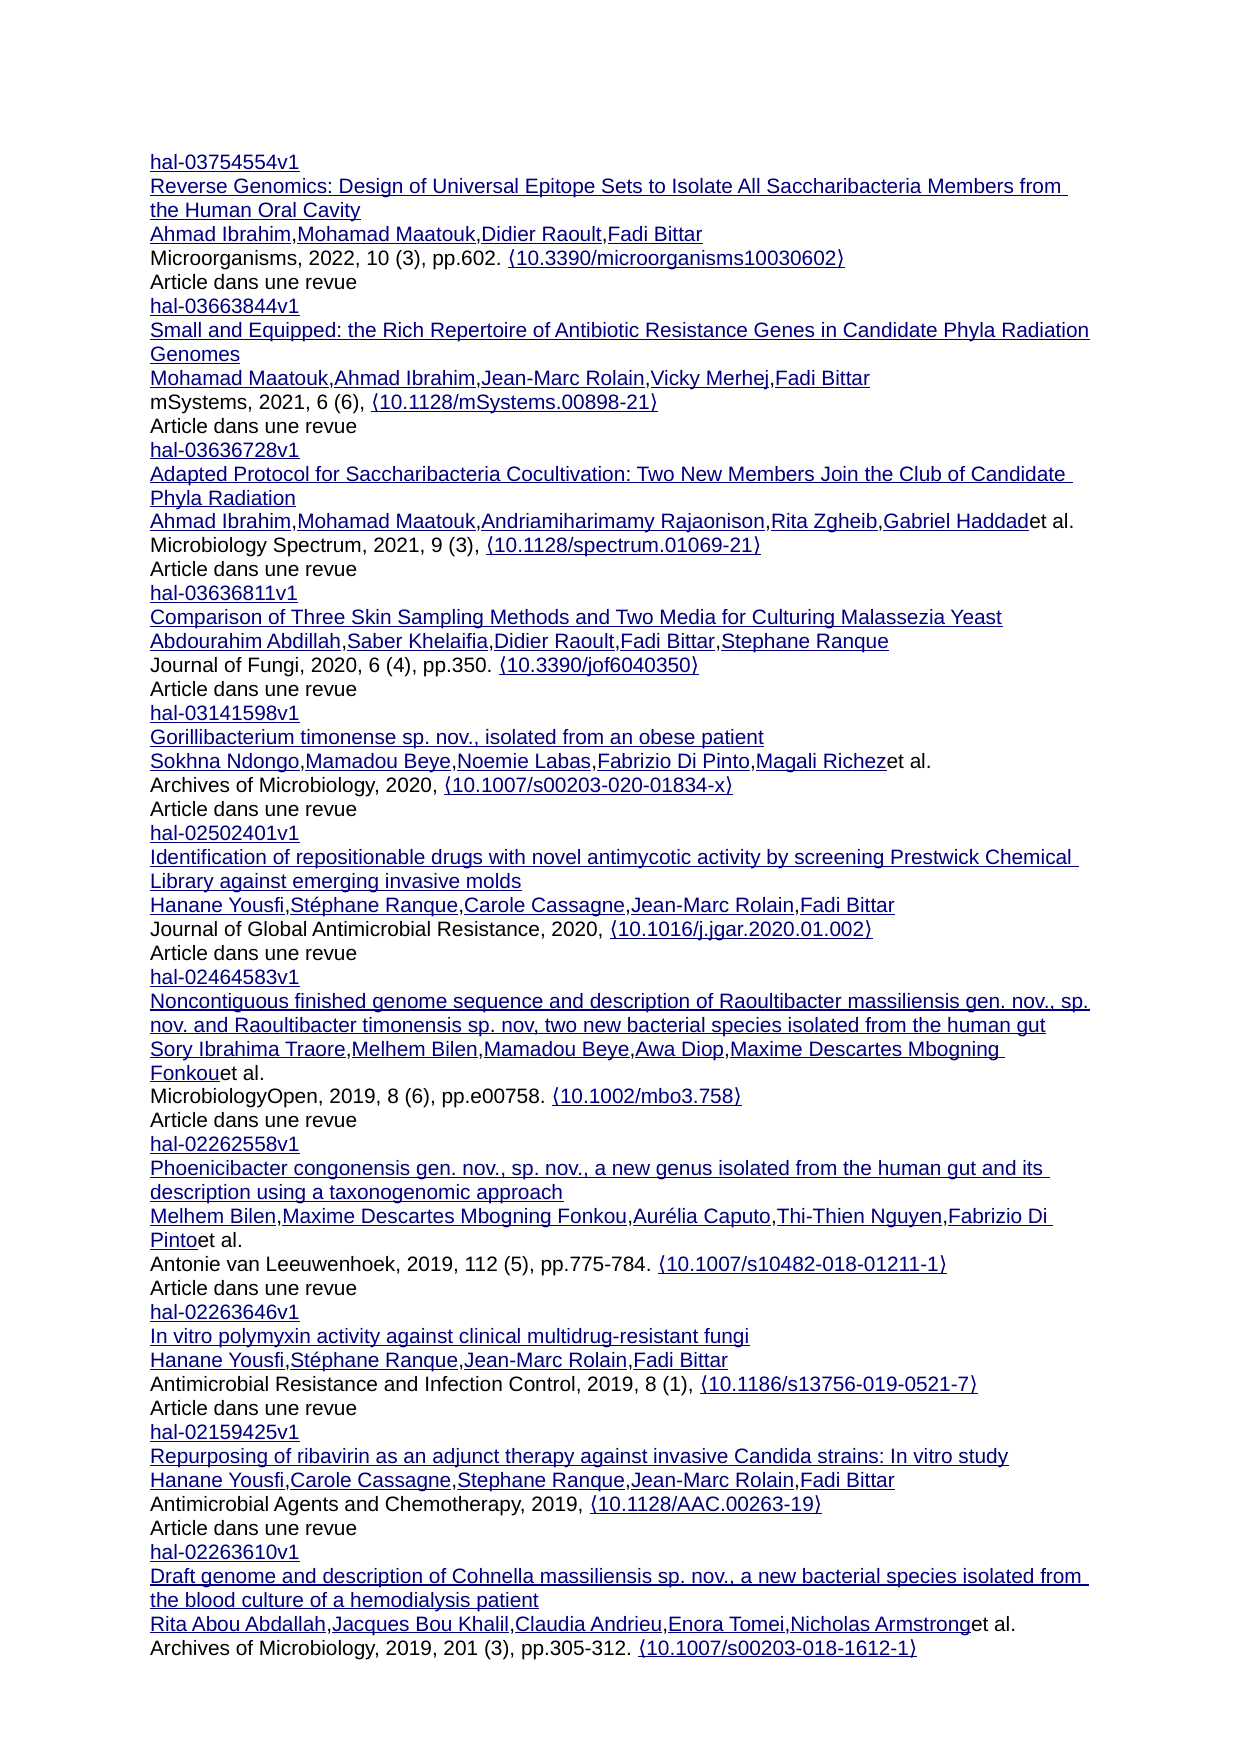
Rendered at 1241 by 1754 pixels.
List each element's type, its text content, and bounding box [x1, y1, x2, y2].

table_cell Comparison of Three Skin Sampling Methods and Two Media for Culturing Malassezia Yeast Abdourahim Abdillah,Saber Khelaifia,Didier Raoult,Fadi Bittar,Stephane Ranque Journal of Fungi, 2020, 6 (4), pp.350. ⟨10.3390/jof6040350⟩ Article dans une revue hal-03141598v1 [150, 605, 1090, 725]
table_cell Repurposing of ribavirin as an adjunct therapy against invasive Candida strains: In vitro study Hanane Yousfi,Carole Cassagne,Stephane Ranque,Jean-Marc Rolain,Fadi Bittar Antimicrobial Agents and Chemotherapy, 2019, ⟨10.1128/AAC.00263-19⟩ Article dans une revue hal-02263610v1 [150, 1444, 1090, 1563]
table_cell Reverse Genomics: Design of Universal Epitope Sets to Isolate All Saccharibacteria Members from the Human Oral Cavity Ahmad Ibrahim,Mohamad Maatouk,Didier Raoult,Fadi Bittar Microorganisms, 2022, 10 (3), pp.602. ⟨10.3390/microorganisms10030602⟩ Article dans une revue hal-03663844v1 [150, 174, 1090, 318]
table_cell Gorillibacterium timonense sp. nov., isolated from an obese patient Sokhna Ndongo,Mamadou Beye,Noemie Labas,Fabrizio Di Pinto,Magali Richezet al. Archives of Microbiology, 2020, ⟨10.1007/s00203-020-01834-x⟩ Article dans une revue hal-02502401v1 [150, 725, 1090, 845]
table_cell Noncontiguous finished genome sequence and description of Raoultibacter massiliensis gen. nov., sp. [150, 989, 1090, 1009]
table_cell In vitro polymyxin activity against clinical multidrug-resistant fungi Hanane Yousfi,Stéphane Ranque,Jean-Marc Rolain,Fadi Bittar Antimicrobial Resistance and Infection Control, 2019, 8 (1), ⟨10.1186/s13756-019-0521-7⟩ Article dans une revue hal-02159425v1 [150, 1324, 1090, 1444]
table_cell Adapted Protocol for Saccharibacteria Cocultivation: Two New Members Join the Club of Candidate Phyla Radiation Ahmad Ibrahim,Mohamad Maatouk,Andriamiharimamy Rajaonison,Rita Zgheib,Gabriel Haddadet al. Microbiology Spectrum, 2021, 9 (3), ⟨10.1128/spectrum.01069-21⟩ Article dans une revue hal-03636811v1 [150, 461, 1090, 605]
table_cell Identification of repositionable drugs with novel antimycotic activity by screening Prestwick Chemical Library against emerging invasive molds Hanane Yousfi,Stéphane Ranque,Carole Cassagne,Jean-Marc Rolain,Fadi Bittar Journal of Global Antimicrobial Resistance, 2020, ⟨10.1016/j.jgar.2020.01.002⟩ Article dans une revue hal-02464583v1 [150, 845, 1090, 988]
table_cell nov. and Raoultibacter timonensis sp. nov, two new bacterial species isolated from the human gut Sory Ibrahima Traore,Melhem Bilen,Mamadou Beye,Awa Diop,Maxime Descartes Mbogning Fonkouet al. MicrobiologyOpen, 2019, 8 (6), pp.e00758. ⟨10.1002/mbo3.758⟩ Article dans une revue hal-02262558v1 [150, 1011, 1090, 1156]
table_cell hal-03754554v1 [150, 150, 1090, 174]
table_cell Small and Equipped: the Rich Repertoire of Antibiotic Resistance Genes in Candidate Phyla Radiation [150, 318, 1090, 339]
table_cell Phoenicibacter congonensis gen. nov., sp. nov., a new genus isolated from the human gut and its description using a taxonogenomic approach Melhem Bilen,Maxime Descartes Mbogning Fonkou,Aurélia Caputo,Thi-Thien Nguyen,Fabrizio Di Pintoet al. Antonie van Leeuwenhoek, 2019, 112 (5), pp.775-784. ⟨10.1007/s10482-018-01211-1⟩ Article dans une revue hal-02263646v1 [150, 1156, 1090, 1324]
table_cell Draft genome and description of Cohnella massiliensis sp. nov., a new bacterial species isolated from the blood culture of a hemodialysis patient Rita Abou Abdallah,Jacques Bou Khalil,Claudia Andrieu,Enora Tomei,Nicholas Armstronget al. Archives of Microbiology, 2019, 201 (3), pp.305-312. ⟨10.1007/s00203-018-1612-1⟩ [150, 1564, 1090, 1659]
table_cell Genomes Mohamad Maatouk,Ahmad Ibrahim,Jean-Marc Rolain,Vicky Merhej,Fadi Bittar mSystems, 2021, 6 (6), ⟨10.1128/mSystems.00898-21⟩ Article dans une revue hal-03636728v1 [150, 340, 1090, 461]
